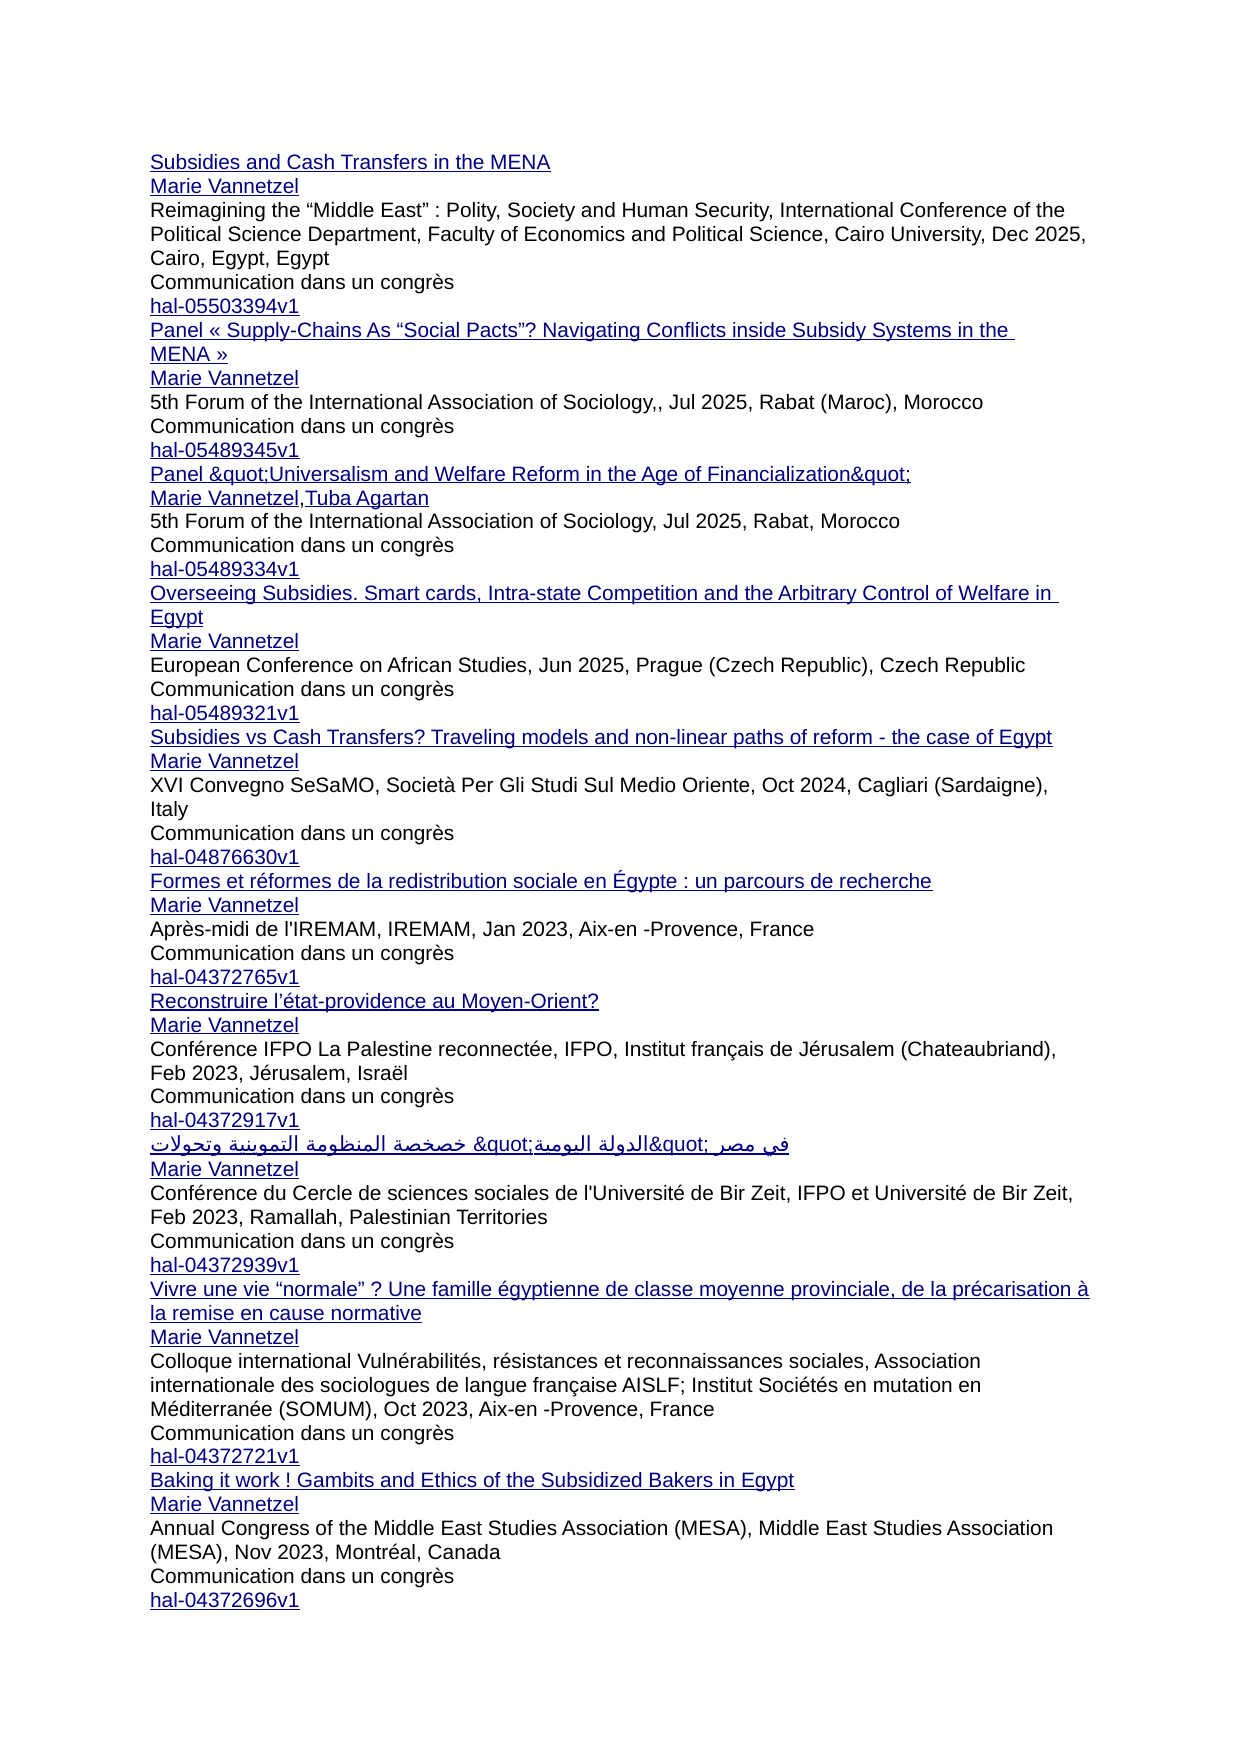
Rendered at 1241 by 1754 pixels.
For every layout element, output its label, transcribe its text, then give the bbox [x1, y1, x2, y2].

table_cell Panel « Supply-Chains As “Social Pacts”? Navigating Conflicts inside Subsidy Systems in the MENA » Marie Vannetzel 5th Forum of the International Association of Sociology,, Jul 2025, Rabat (Maroc), Morocco Communication dans un congrès hal-05489345v1 [150, 318, 1090, 461]
table_cell Baking it work ! Gambits and Ethics of the Subsidized Bakers in Egypt Marie Vannetzel Annual Congress of the Middle East Studies Association (MESA), Middle East Studies Association (MESA), Nov 2023, Montréal, Canada Communication dans un congrès hal-04372696v1 [150, 1468, 1090, 1612]
table_cell Vivre une vie “normale” ? Une famille égyptienne de classe moyenne provinciale, de la précarisation à [150, 1277, 1090, 1298]
table_cell Subsidies vs Cash Transfers? Traveling models and non-linear paths of reform - the case of Egypt Marie Vannetzel XVI Convegno SeSaMO, Società Per Gli Studi Sul Medio Oriente, Oct 2024, Cagliari (Sardaigne), Italy Communication dans un congrès hal-04876630v1 [150, 725, 1090, 869]
table_cell Panel &quot;Universalism and Welfare Reform in the Age of Financialization&quot; Marie Vannetzel,Tuba Agartan 5th Forum of the International Association of Sociology, Jul 2025, Rabat, Morocco Communication dans un congrès hal-05489334v1 [150, 461, 1090, 581]
table_cell خصخصة المنظومة التموينية وتحولات &quot;الدولة اليومية&quot; في مصر Marie Vannetzel Conférence du Cercle de sciences sociales de l'Université de Bir Zeit, IFPO et Université de Bir Zeit, Feb 2023, Ramallah, Palestinian Territories Communication dans un congrès hal-04372939v1 [150, 1132, 1090, 1277]
table_cell Reconstruire l’état-providence au Moyen-Orient? Marie Vannetzel Conférence IFPO La Palestine reconnectée, IFPO, Institut français de Jérusalem (Chateaubriand), Feb 2023, Jérusalem, Israël Communication dans un congrès hal-04372917v1 [150, 989, 1090, 1132]
table_cell la remise en cause normative Marie Vannetzel Colloque international Vulnérabilités, résistances et reconnaissances sociales, Association internationale des sociologues de langue française AISLF; Institut Sociétés en mutation en Méditerranée (SOMUM), Oct 2023, Aix-en -Provence, France Communication dans un congrès hal-04372721v1 [150, 1299, 1090, 1468]
table_cell Formes et réformes de la redistribution sociale en Égypte : un parcours de recherche Marie Vannetzel Après-midi de l'IREMAM, IREMAM, Jan 2023, Aix-en -Provence, France Communication dans un congrès hal-04372765v1 [150, 869, 1090, 988]
table_header Subsidies and Cash Transfers in the MENA Marie Vannetzel Reimagining the “Middle East” : Polity, Society and Human Security, International Conference of the Political Science Department, Faculty of Economics and Political Science, Cairo University, Dec 2025, Cairo, Egypt, Egypt Communication dans un congrès hal-05503394v1 [150, 150, 1090, 318]
table_cell Overseeing Subsidies. Smart cards, Intra-state Competition and the Arbitrary Control of Welfare in Egypt Marie Vannetzel European Conference on African Studies, Jun 2025, Prague (Czech Republic), Czech Republic Communication dans un congrès hal-05489321v1 [150, 581, 1090, 725]
